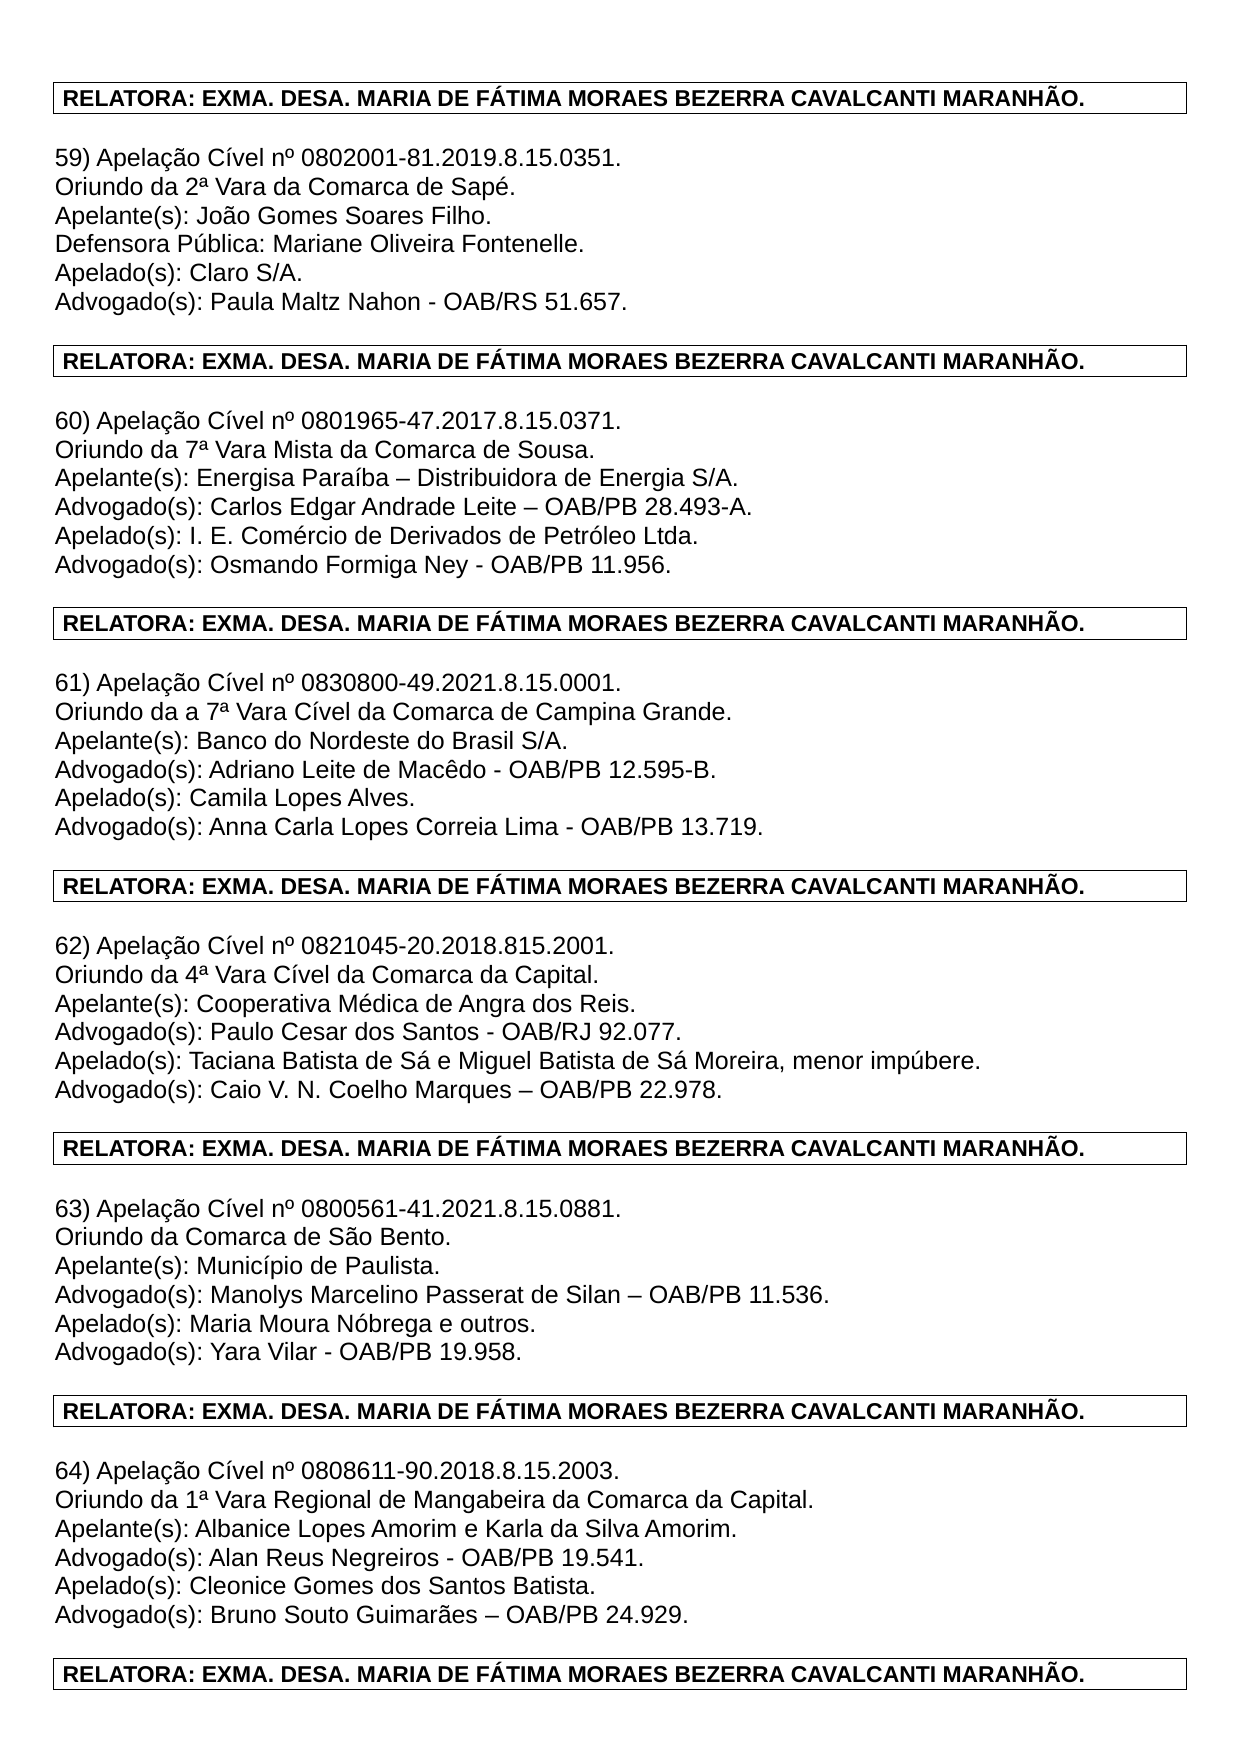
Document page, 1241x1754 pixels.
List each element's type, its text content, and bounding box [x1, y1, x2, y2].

text Advogado(s): Paula Maltz Nahon - OAB/RS 51.657. [54, 287, 1187, 316]
text Advogado(s): Yara Vilar - OAB/PB 19.958. [54, 1337, 1187, 1366]
text Apelado(s): Camila Lopes Alves. [54, 783, 1187, 812]
text Apelante(s): Município de Paulista. [54, 1251, 1187, 1280]
text RELATORA: EXMA. DESA. MARIA DE FÁTIMA MORAES BEZERRA CAVALCANTI MARANHÃO. [54, 346, 1186, 376]
text Apelante(s): João Gomes Soares Filho. [54, 201, 1187, 229]
text Defensora Pública: Mariane Oliveira Fontenelle. [54, 229, 1187, 258]
text Advogado(s): Adriano Leite de Macêdo - OAB/PB 12.595-B. [54, 755, 1187, 783]
text Apelado(s): Cleonice Gomes dos Santos Batista. [54, 1571, 1187, 1600]
text Oriundo da 2ª Vara da Comarca de Sapé. [54, 172, 1187, 201]
text RELATORA: EXMA. DESA. MARIA DE FÁTIMA MORAES BEZERRA CAVALCANTI MARANHÃO. [54, 1396, 1186, 1426]
text Oriundo da Comarca de São Bento. [54, 1222, 1187, 1251]
text RELATORA: EXMA. DESA. MARIA DE FÁTIMA MORAES BEZERRA CAVALCANTI MARANHÃO. [54, 871, 1186, 901]
text Apelante(s): Cooperativa Médica de Angra dos Reis. [54, 988, 1187, 1017]
text Apelado(s): Taciana Batista de Sá e Miguel Batista de Sá Moreira, menor impúbere. [54, 1046, 1187, 1075]
text RELATORA: EXMA. DESA. MARIA DE FÁTIMA MORAES BEZERRA CAVALCANTI MARANHÃO. [54, 1133, 1186, 1164]
text RELATORA: EXMA. DESA. MARIA DE FÁTIMA MORAES BEZERRA CAVALCANTI MARANHÃO. [54, 608, 1186, 639]
text Apelado(s): Maria Moura Nóbrega e outros. [54, 1309, 1187, 1337]
text Advogado(s): Manolys Marcelino Passerat de Silan – OAB/PB 11.536. [54, 1280, 1187, 1309]
text Advogado(s): Paulo Cesar dos Santos - OAB/RJ 92.077. [54, 1017, 1187, 1046]
text Advogado(s): Osmando Formiga Ney - OAB/PB 11.956. [54, 549, 1187, 578]
text Oriundo da 7ª Vara Mista da Comarca de Sousa. [54, 434, 1187, 463]
text Advogado(s): Caio V. N. Coelho Marques – OAB/PB 22.978. [54, 1075, 1187, 1103]
text 60) Apelação Cível nº 0801965-47.2017.8.15.0371. [54, 406, 1187, 434]
text 61) Apelação Cível nº 0830800-49.2021.8.15.0001. [54, 668, 1187, 697]
text 59) Apelação Cível nº 0802001-81.2019.8.15.0351. [54, 143, 1187, 172]
text Advogado(s): Alan Reus Negreiros - OAB/PB 19.541. [54, 1542, 1187, 1571]
text Apelado(s): Claro S/A. [54, 258, 1187, 287]
text Apelante(s): Energisa Paraíba – Distribuidora de Energia S/A. [54, 463, 1187, 492]
text Oriundo da a 7ª Vara Cível da Comarca de Campina Grande. [54, 697, 1187, 726]
text 64) Apelação Cível nº 0808611-90.2018.8.15.2003. [54, 1456, 1187, 1485]
text Oriundo da 4ª Vara Cível da Comarca da Capital. [54, 960, 1187, 988]
text RELATORA: EXMA. DESA. MARIA DE FÁTIMA MORAES BEZERRA CAVALCANTI MARANHÃO. [54, 83, 1186, 113]
text RELATORA: EXMA. DESA. MARIA DE FÁTIMA MORAES BEZERRA CAVALCANTI MARANHÃO. [54, 1659, 1186, 1689]
text Apelante(s): Albanice Lopes Amorim e Karla da Silva Amorim. [54, 1514, 1187, 1542]
text Oriundo da 1ª Vara Regional de Mangabeira da Comarca da Capital. [54, 1485, 1187, 1514]
text Advogado(s): Anna Carla Lopes Correia Lima - OAB/PB 13.719. [54, 812, 1187, 841]
text 62) Apelação Cível nº 0821045-20.2018.815.2001. [54, 931, 1187, 960]
text Apelado(s): I. E. Comércio de Derivados de Petróleo Ltda. [54, 521, 1187, 549]
text Advogado(s): Bruno Souto Guimarães – OAB/PB 24.929. [54, 1600, 1187, 1629]
text 63) Apelação Cível nº 0800561-41.2021.8.15.0881. [54, 1194, 1187, 1222]
text Advogado(s): Carlos Edgar Andrade Leite – OAB/PB 28.493-A. [54, 492, 1187, 521]
text Apelante(s): Banco do Nordeste do Brasil S/A. [54, 726, 1187, 755]
